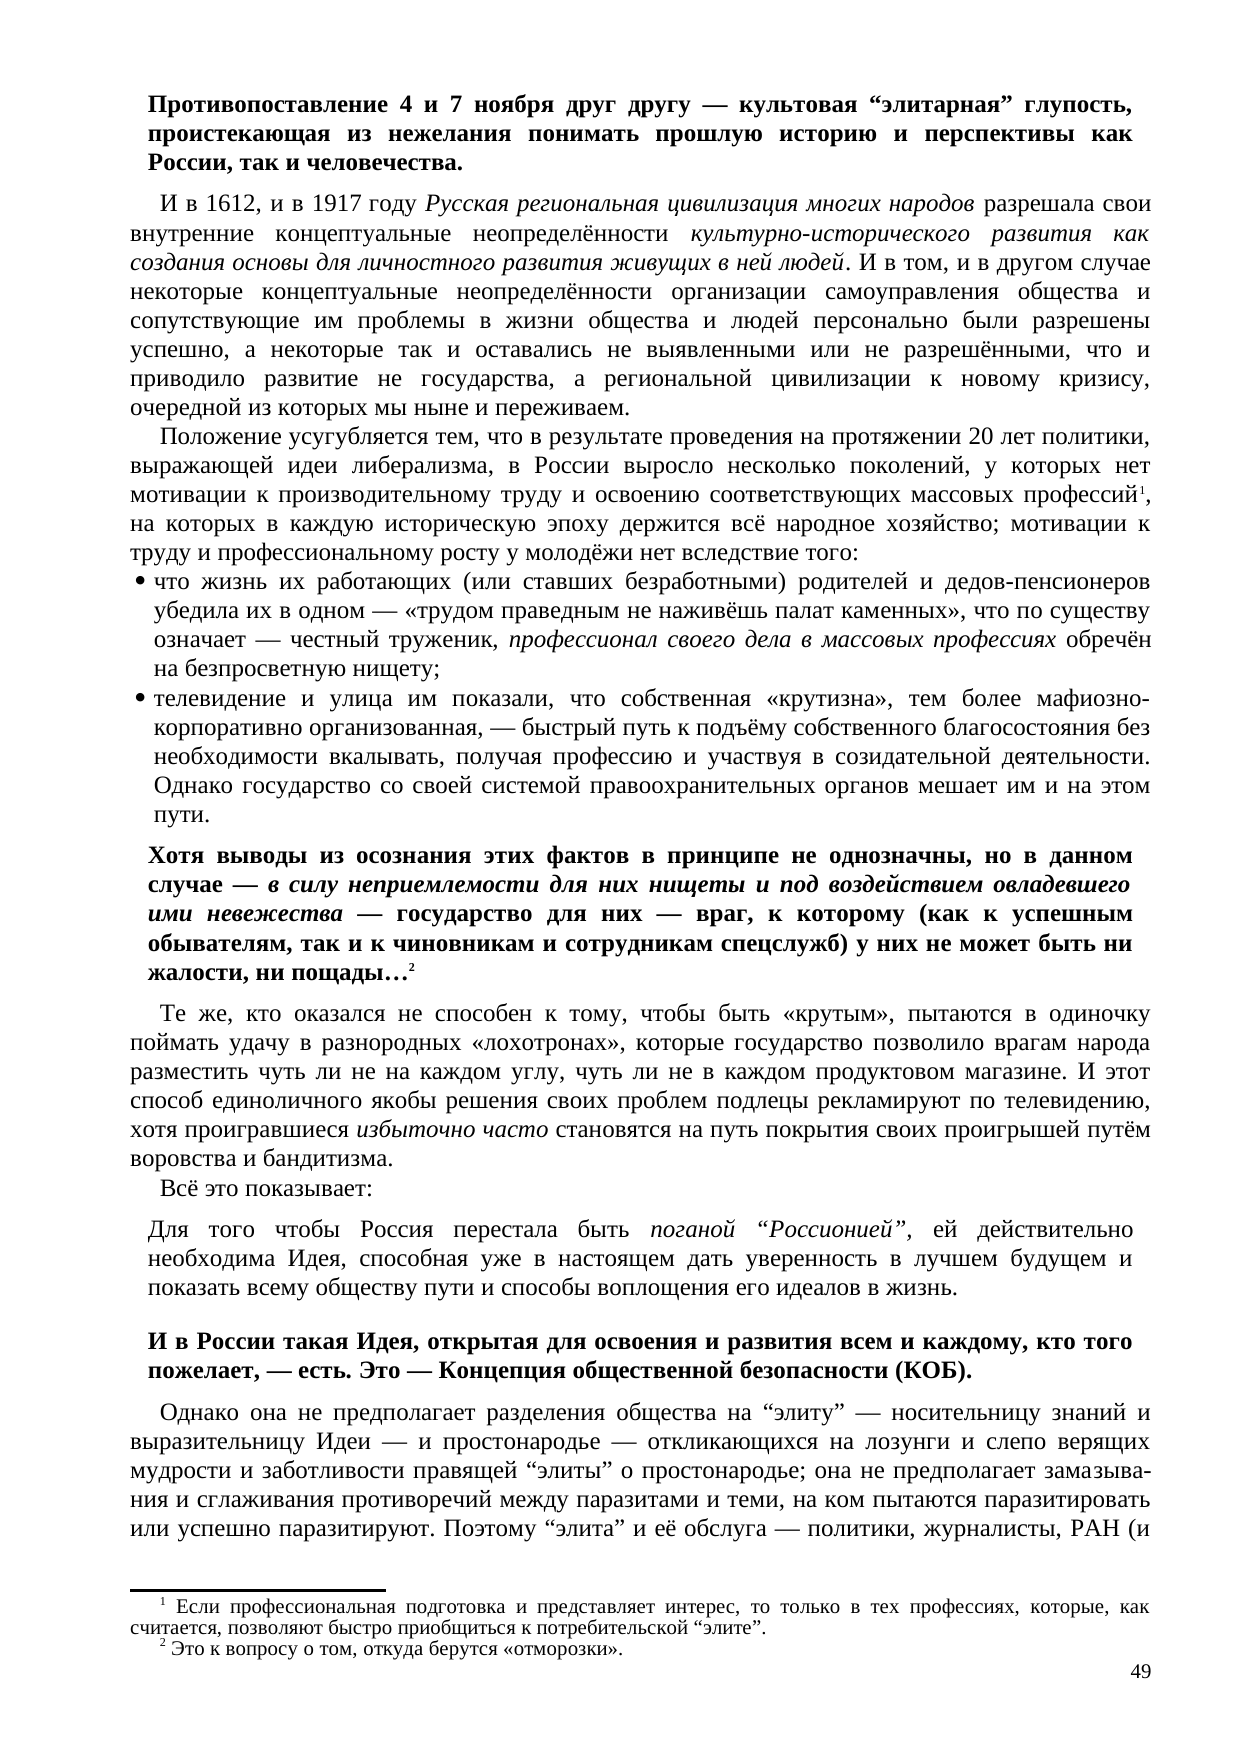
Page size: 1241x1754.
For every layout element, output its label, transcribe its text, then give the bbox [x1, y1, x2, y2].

text Всё это показывает: [130, 1172, 1152, 1201]
text Противопоставление 4 и 7 ноября друг другу — культовая “элитарная” глупость, проистекающая из нежелания понимать прошлую историю и перспективы как России, так и человечества. [148, 89, 1134, 176]
text Положение усугубляется тем, что в результате проведения на протяжении 20 лет политики, выражающей идеи либерализма, в России выросло несколько поколений, у которых нет мотивации к производительному труду и освоению соответствующих массовых профессий, на которых в каждую историческую эпоху держится всё народное хозяйство; мотивации к труду и профессиональному росту у молодёжи нет вследствие того: [130, 421, 1152, 566]
text Для того чтобы Россия перестала быть поганой “Россионией”, ей действительно необходима Идея, способная уже в настоящем дать уверенность в лучшем будущем и показать всему обществу пути и способы воплощения его идеалов в жизнь. [148, 1214, 1134, 1301]
list телевидение и улица им показали, что собственная «крутизна», тем более мафиозно-корпоративно организованная, — быстрый путь к подъёму собственного благосостояния без необходимости вкалывать, получая профессию и участвуя в созидательной деятельности. Однако государство со своей системой правоохранительных органов мешает им и на этом пути. [136, 682, 1152, 828]
list что жизнь их работающих (или ставших безработными) родителей и дедов-пенсионеров убедила их в одном — «трудом праведным не наживёшь палат каменных», что по существу означает — честный труженик, профессионал своего дела в массовых профессиях обречён на безпросветную нищету; [136, 566, 1152, 682]
text Это к вопросу о том, откуда берутся «отморозки». [130, 1638, 1152, 1659]
text Однако она не предполагает разделения общества на “элиту” — носительницу знаний и выразительницу Идеи — и простонародье — откликающихся на лозунги и слепо верящих мудрости и заботливости правящей “элиты” о простонародье; она не предполагает зама­зы­ва­ния и сглаживания противоречий между паразитами и теми, на ком пытаются паразитировать или успешно паразитируют. Поэтому “элита” и её обслуга — политики, журналисты, РАН (и [130, 1397, 1152, 1542]
text Те же, кто оказался не способен к тому, чтобы быть «крутым», пытаются в одиночку поймать удачу в разнородных «лохотронах», которые государство позволило врагам народа разместить чуть ли не на каждом углу, чуть ли не в каждом продуктовом магазине. И этот способ единоличного якобы решения своих проблем подлецы рекламируют по телевидению, хотя проигравшиеся избыточно часто становятся на путь покрытия своих проигрышей путём воровства и бандитизма. [130, 998, 1152, 1172]
text Если профессиональная подготовка и представляет интерес, то только в тех профессиях, которые, как считается, позволяют быстро приобщиться к потребительской “элите”. [130, 1597, 1152, 1638]
text Хотя выводы из осознания этих фактов в принципе не однозначны, но в данном случае — в силу неприемлемости для них нищеты и под воздействием овладевшего ими невежества — государство для них — враг, к которому (как к успешным обывателям, так и к чиновникам и сотрудникам спецслужб) у них не может быть ни жалости, ни пощады… [148, 840, 1134, 986]
text И в России такая Идея, открытая для освоения и развития всем и каждому, кто того пожелает, — есть. Это — Концепция общественной безопасности (КОБ). [148, 1326, 1134, 1384]
text И в 1612, и в 1917 году Русская региональная цивилизация многих народов разрешала свои внутренние концептуальные неопределённости культурно-исторического развития как создания основы для личностного развития живущих в ней людей. И в том, и в другом случае некоторые концептуальные неопределённости организации самоуправления общества и сопутствующие им проблемы в жизни общества и людей персонально были разрешены успешно, а некоторые так и оставались не выявленными или не разрешёнными, что и приводило развитие не государства, а региональной цивилизации к новому кризису, очередной из которых мы ныне и переживаем. [130, 188, 1152, 421]
